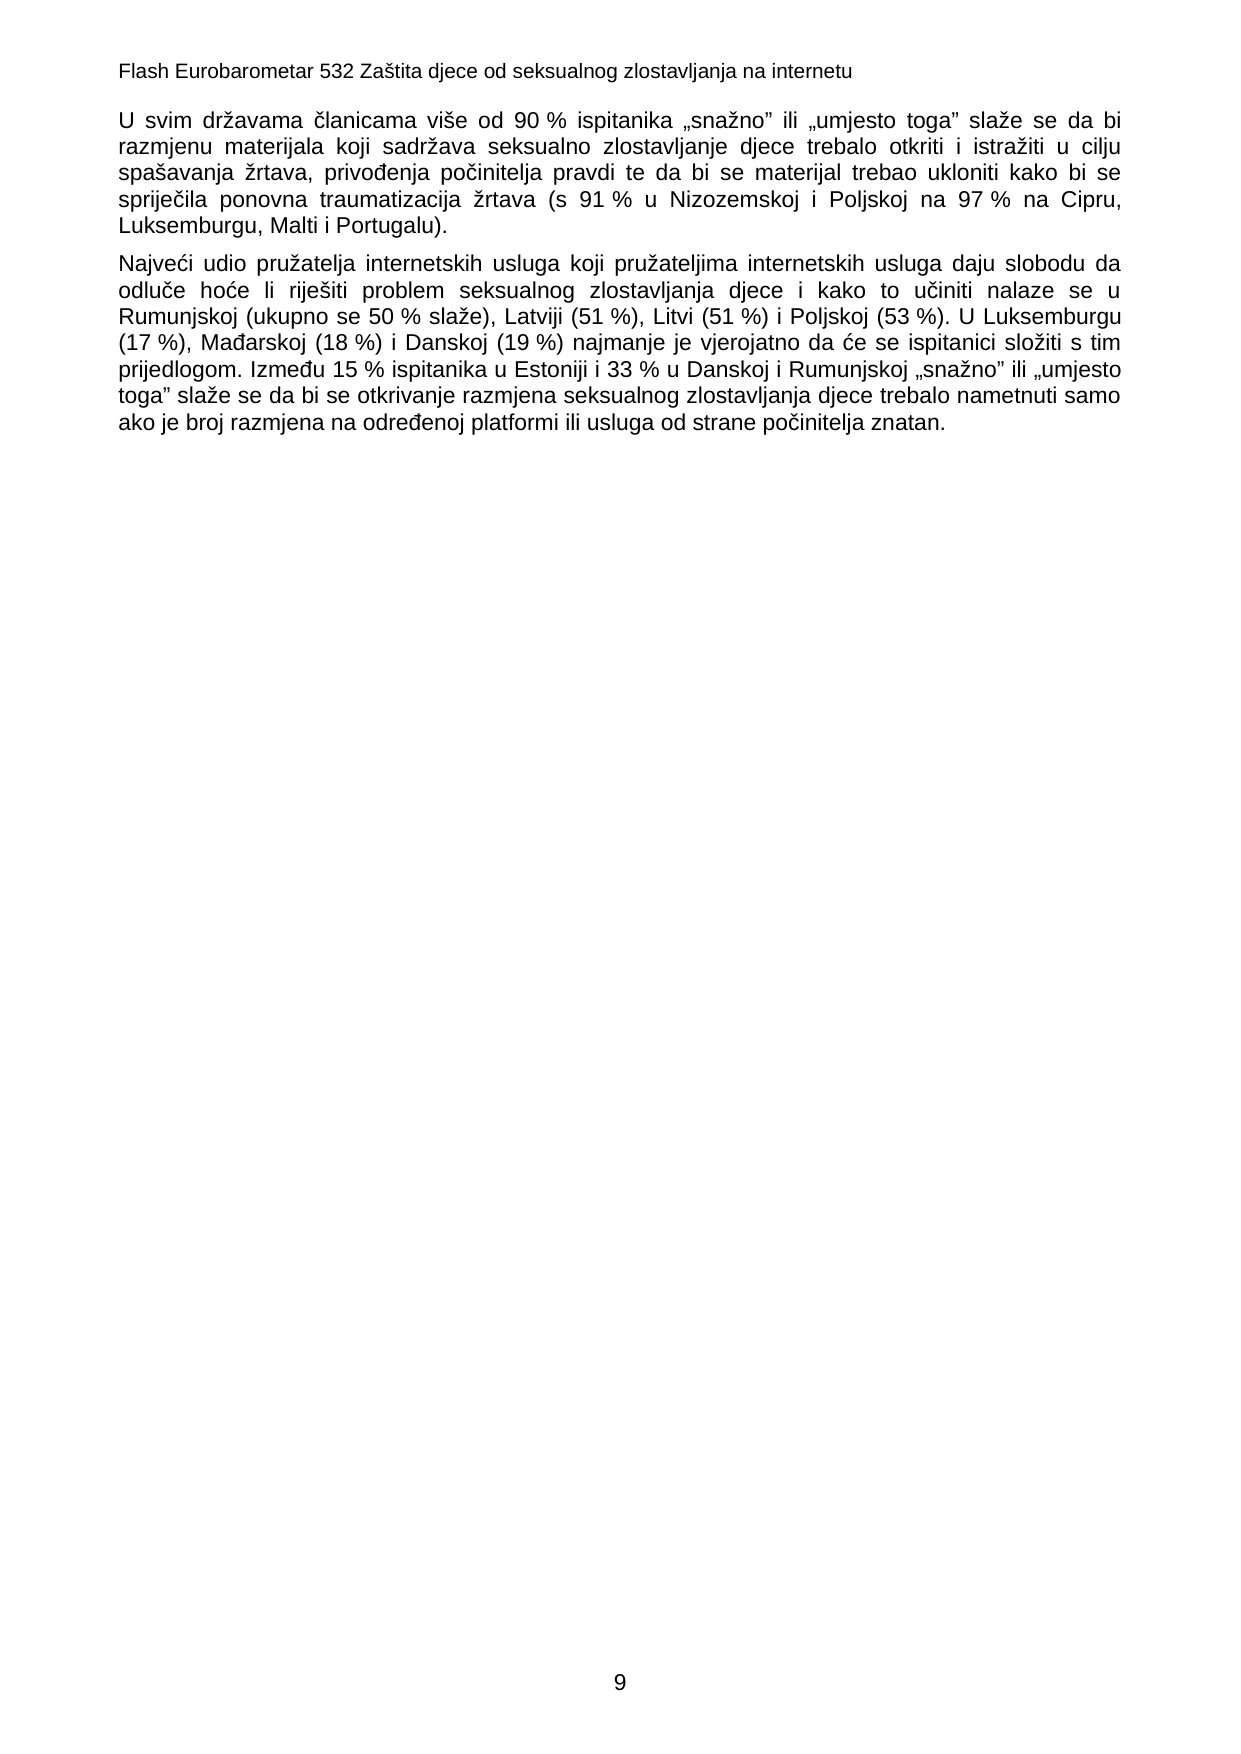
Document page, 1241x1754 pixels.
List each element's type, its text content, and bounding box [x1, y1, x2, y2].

text Najveći udio pružatelja internetskih usluga koji pružateljima internetskih usluga daju slobodu da odluče hoće li riješiti problem seksualnog zlostavljanja djece i kako to učiniti nalaze se u Rumunjskoj (ukupno se 50 % slaže), Latviji (51 %), Litvi (51 %) i Poljskoj (53 %). U Luksemburgu (17 %), Mađarskoj (18 %) i Danskoj (19 %) najmanje je vjerojatno da će se ispitanici složiti s tim prijedlogom. Između 15 % ispitanika u Estoniji i 33 % u Danskoj i Rumunjskoj „snažno” ili „umjesto toga” slaže se da bi se otkrivanje razmjena seksualnog zlostavljanja djece trebalo nametnuti samo ako je broj razmjena na određenoj platformi ili usluga od strane počinitelja znatan. [118, 250, 1122, 435]
text U svim državama članicama više od 90 % ispitanika „snažno” ili „umjesto toga” slaže se da bi razmjenu materijala koji sadržava seksualno zlostavljanje djece trebalo otkriti i istražiti u cilju spašavanja žrtava, privođenja počinitelja pravdi te da bi se materijal trebao ukloniti kako bi se spriječila ponovna traumatizacija žrtava (s 91 % u Nizozemskoj i Poljskoj na 97 % na Cipru, Luksemburgu, Malti i Portugalu). [118, 107, 1122, 238]
